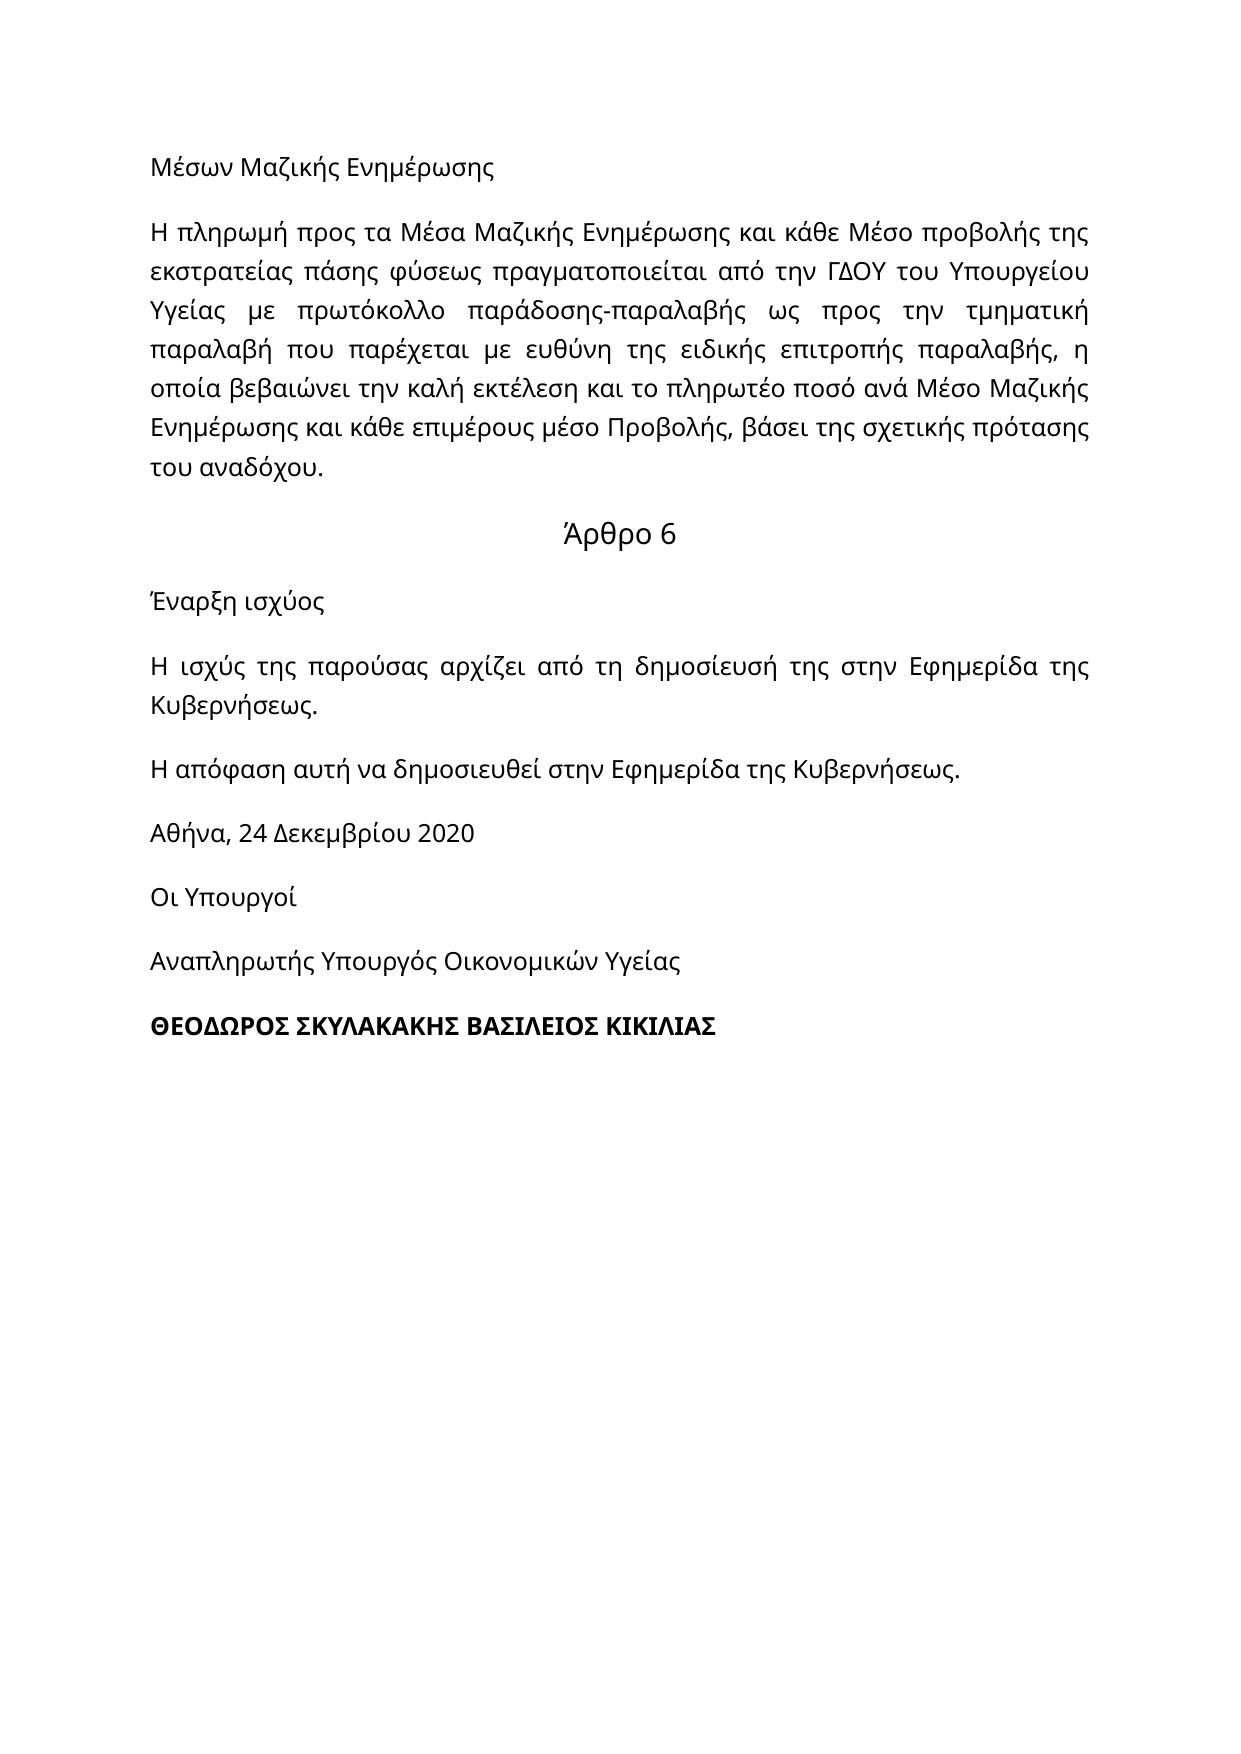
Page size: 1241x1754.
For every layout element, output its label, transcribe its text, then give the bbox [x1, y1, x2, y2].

text Αθήνα, 24 Δεκεμβρίου 2020 [150, 816, 1090, 850]
text ΘΕΟΔΩΡΟΣ ΣΚΥΛΑΚΑΚΗΣ ΒΑΣΙΛΕΙΟΣ ΚΙΚΙΛΙΑΣ [150, 1008, 1090, 1042]
text Έναρξη ισχύος [150, 584, 1090, 618]
text Μέσων Μαζικής Ενημέρωσης [150, 150, 1090, 184]
text Αναπληρωτής Υπουργός Οικονομικών Υγείας [150, 944, 1090, 978]
subtitle Άρθρο 6 [150, 513, 1090, 553]
text Η πληρωμή προς τα Μέσα Μαζικής Ενημέρωσης και κάθε Μέσο προβολής της εκστρατείας πάσης φύσεως πραγματοποιείται από την ΓΔΟΥ του Υπουργείου Υγείας με πρωτόκολλο παράδοσης-παραλαβής ως προς την τμηματική παραλαβή που παρέχεται με ευθύνη της ειδικής επιτροπής παραλαβής, η οποία βεβαιώνει την καλή εκτέλεση και το πληρωτέο ποσό ανά Μέσο Μαζικής Ενημέρωσης και κάθε επιμέρους μέσο Προβολής, βάσει της σχετικής πρότασης του αναδόχου. [150, 214, 1090, 483]
text Οι Υπουργοί [150, 880, 1090, 914]
text Η απόφαση αυτή να δημοσιευθεί στην Εφημερίδα της Κυβερνήσεως. [150, 751, 1090, 786]
text Η ισχύς της παρούσας αρχίζει από τη δημοσίευσή της στην Εφημερίδα της Κυβερνήσεως. [150, 648, 1090, 721]
